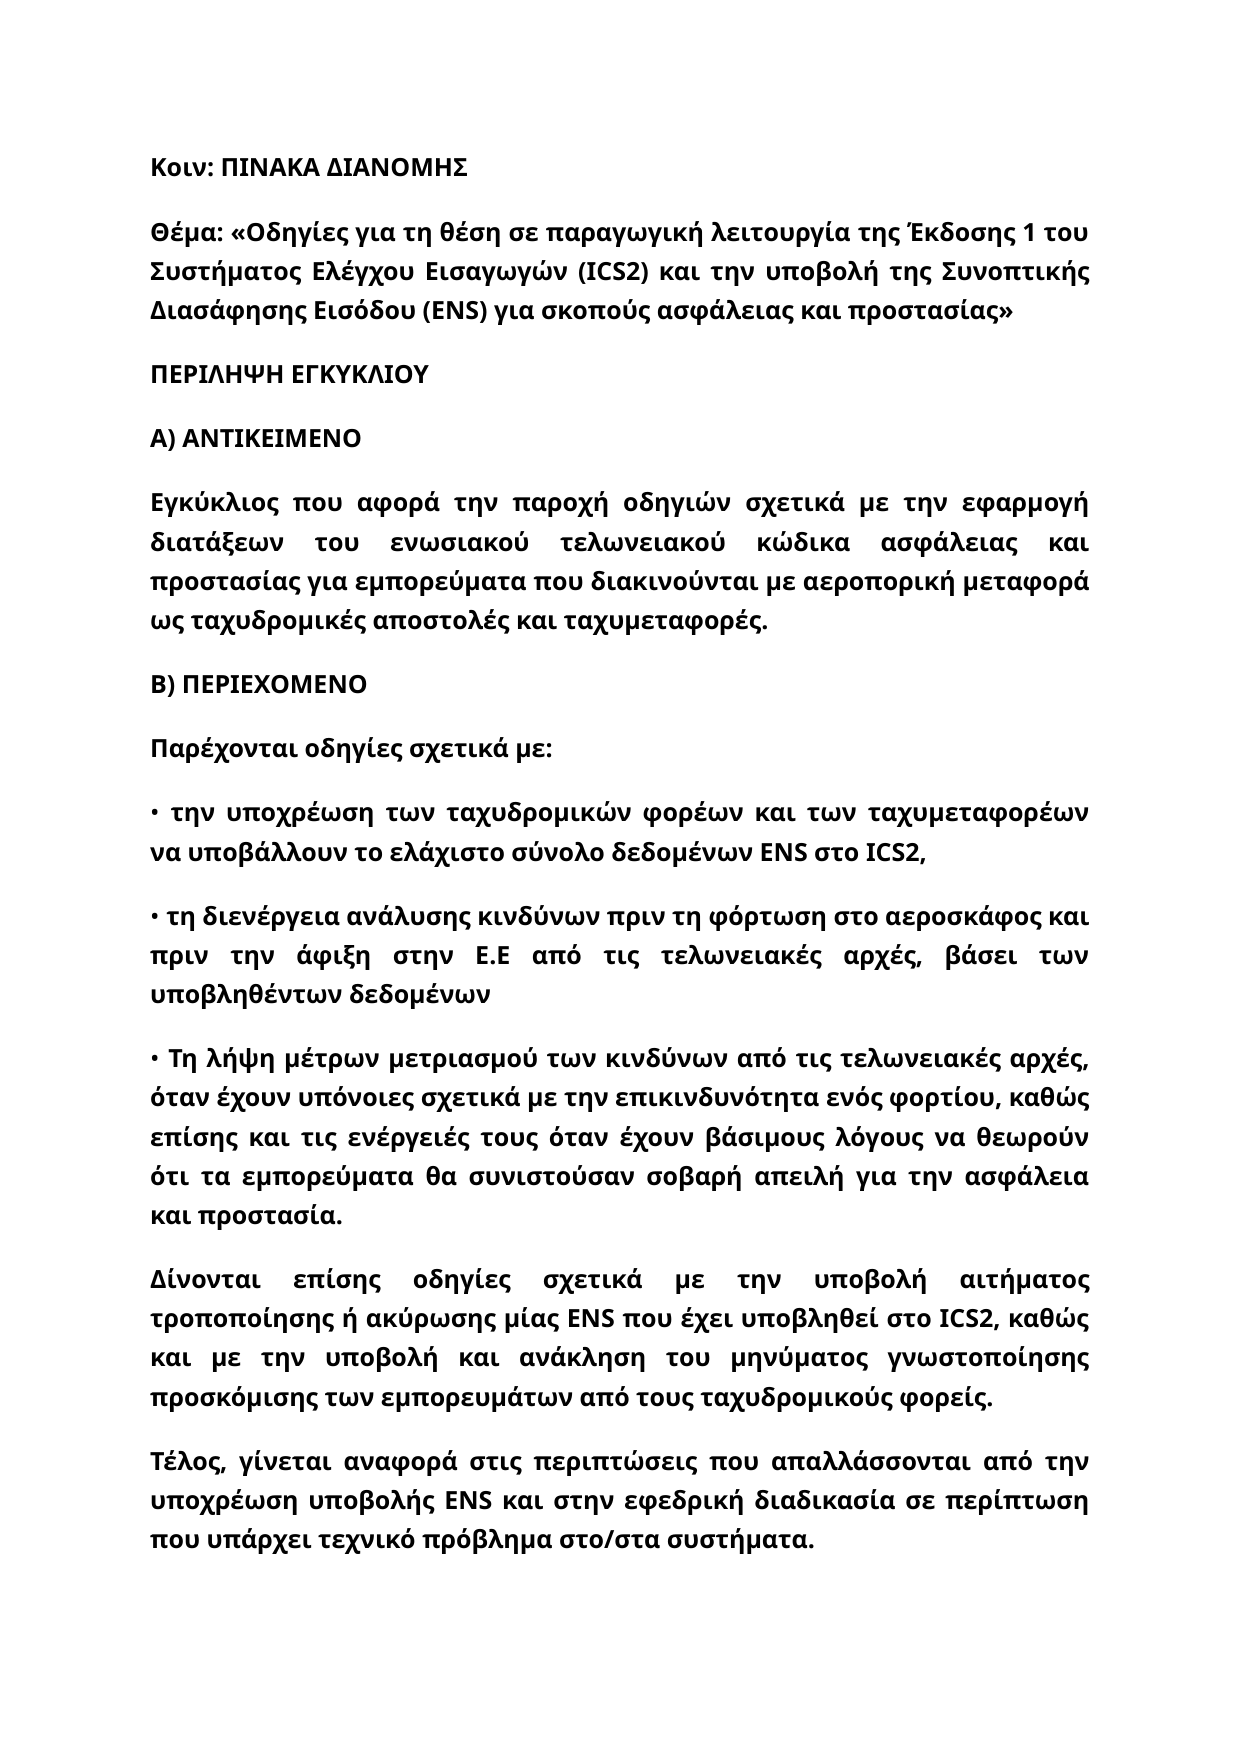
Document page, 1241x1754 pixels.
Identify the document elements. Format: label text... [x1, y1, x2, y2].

text Β) ΠΕΡΙΕΧΟΜΕΝΟ [150, 667, 1090, 701]
text Κοιν: ΠΙΝΑΚΑ ΔΙΑΝΟΜΗΣ [150, 150, 1090, 184]
text • Τη λήψη μέτρων μετριασμού των κινδύνων από τις τελωνειακές αρχές, όταν έχουν υπόνοιες σχετικά με την επικινδυνότητα ενός φορτίου, καθώς επίσης και τις ενέργειές τους όταν έχουν βάσιμους λόγους να θεωρούν ότι τα εμπορεύματα θα συνιστούσαν σοβαρή απειλή για την ασφάλεια και προστασία. [150, 1041, 1090, 1232]
text Εγκύκλιος που αφορά την παροχή οδηγιών σχετικά με την εφαρμογή διατάξεων του ενωσιακού τελωνειακού κώδικα ασφάλειας και προστασίας για εμπορεύματα που διακινούνται με αεροπορική μεταφορά ως ταχυδρομικές αποστολές και ταχυμεταφορές. [150, 485, 1090, 637]
text • την υποχρέωση των ταχυδρομικών φορέων και των ταχυμεταφορέων να υποβάλλουν το ελάχιστο σύνολο δεδομένων ENS στο ICS2, [150, 795, 1090, 868]
text Δίνονται επίσης οδηγίες σχετικά με την υποβολή αιτήματος τροποποίησης ή ακύρωσης μίας ENS που έχει υποβληθεί στο ICS2, καθώς και με την υποβολή και ανάκληση του μηνύματος γνωστοποίησης προσκόμισης των εμπορευμάτων από τους ταχυδρομικούς φορείς. [150, 1262, 1090, 1413]
text Θέμα: «Οδηγίες για τη θέση σε παραγωγική λειτουργία της Έκδοσης 1 του Συστήματος Ελέγχου Εισαγωγών (ICS2) και την υποβολή της Συνοπτικής Διασάφησης Εισόδου (ENS) για σκοπούς ασφάλειας και προστασίας» [150, 214, 1090, 327]
text • τη διενέργεια ανάλυσης κινδύνων πριν τη φόρτωση στο αεροσκάφος και πριν την άφιξη στην Ε.Ε από τις τελωνειακές αρχές, βάσει των υποβληθέντων δεδομένων [150, 898, 1090, 1011]
text ΠΕΡΙΛΗΨΗ ΕΓΚΥΚΛΙΟΥ [150, 357, 1090, 391]
text Α) ΑΝΤΙΚΕΙΜΕΝΟ [150, 421, 1090, 455]
text Τέλος, γίνεται αναφορά στις περιπτώσεις που απαλλάσσονται από την υποχρέωση υποβολής ENS και στην εφεδρική διαδικασία σε περίπτωση που υπάρχει τεχνικό πρόβλημα στο/στα συστήματα. [150, 1443, 1090, 1556]
text Παρέχονται οδηγίες σχετικά με: [150, 731, 1090, 765]
